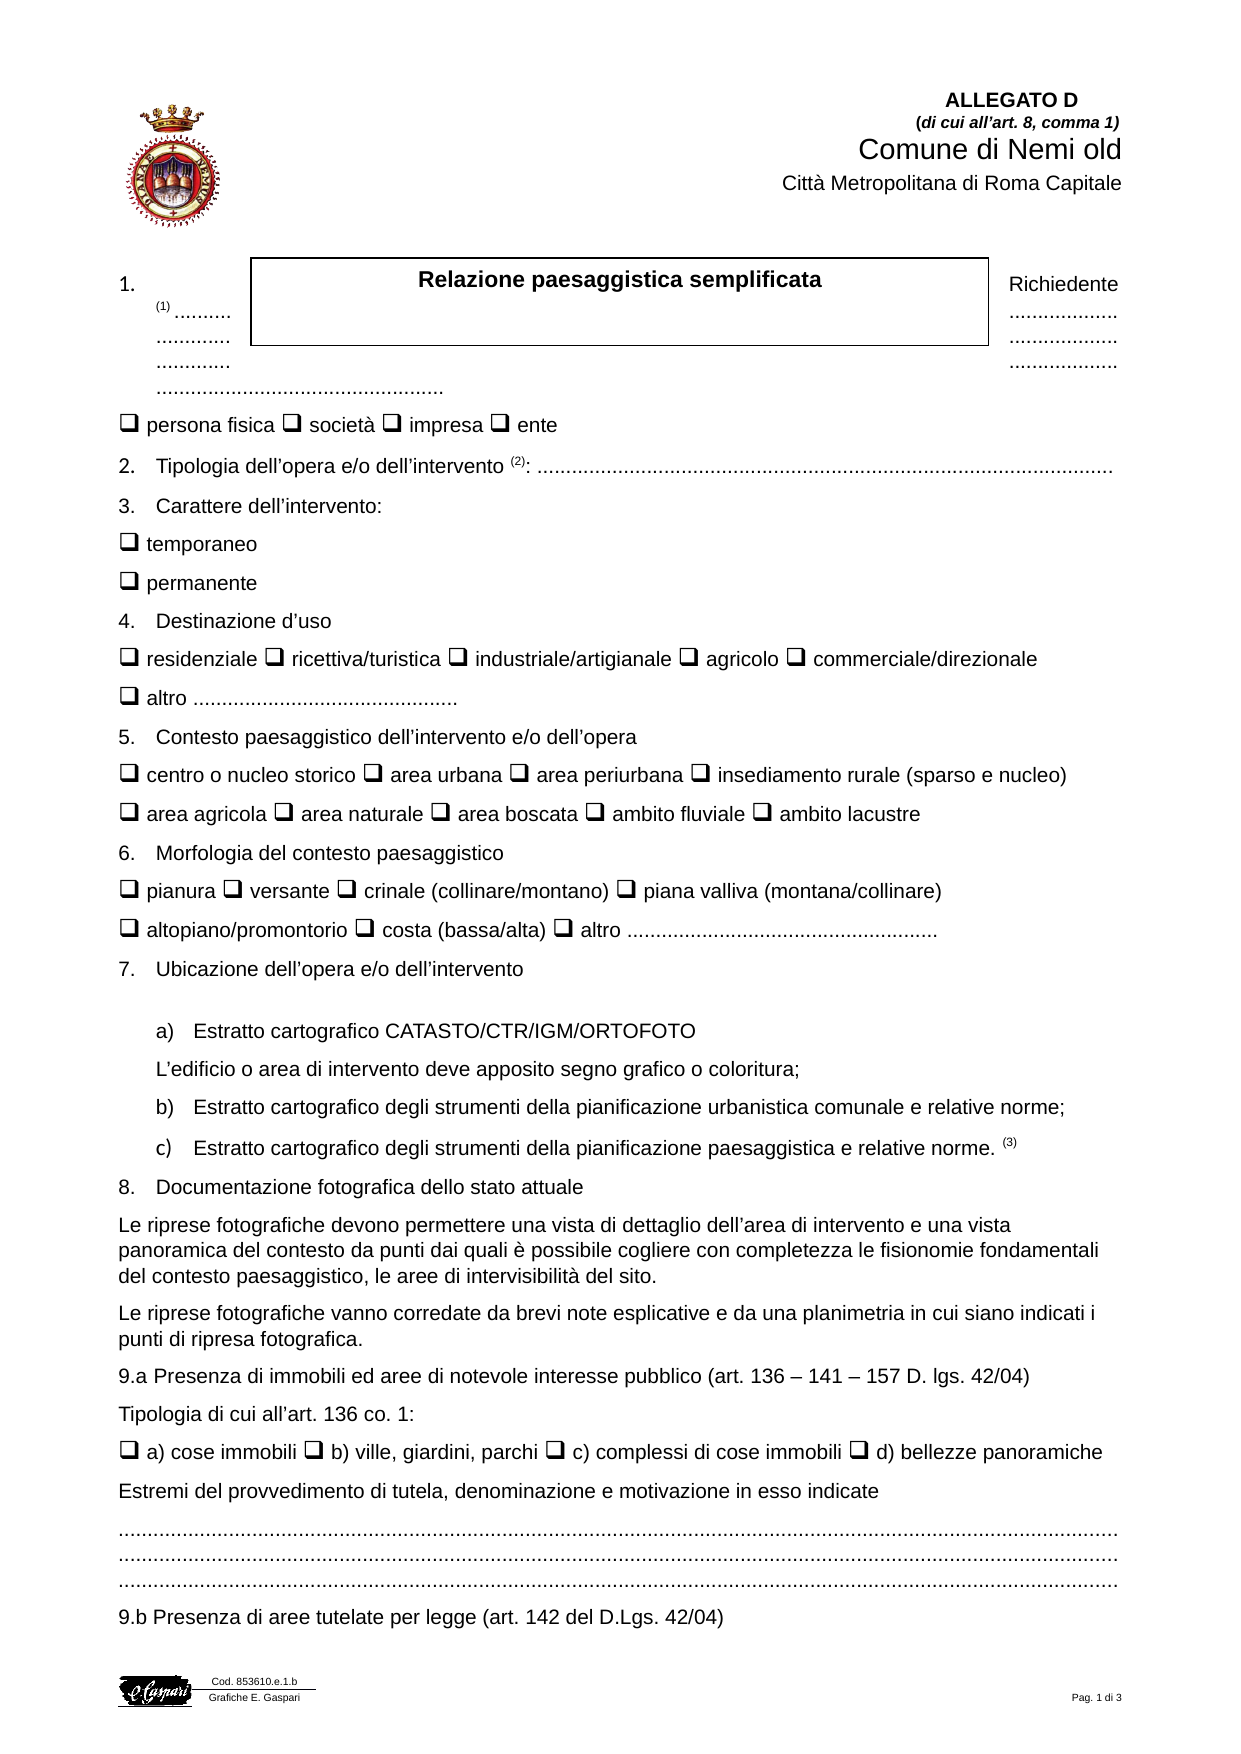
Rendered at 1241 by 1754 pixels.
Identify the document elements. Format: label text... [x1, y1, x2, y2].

text Estremi del provvedimento di tutela, denominazione e motivazione in esso indicate [118, 1479, 1122, 1503]
text  persona fisica  società  impresa  ente [118, 412, 1122, 437]
list Estratto cartografico CATASTO/CTR/IGM/ORTOFOTO [156, 1019, 1122, 1043]
picture [122, 101, 224, 233]
list Ubicazione dell’opera e/o dell’intervento [118, 957, 1122, 981]
text 9.a Presenza di immobili ed aree di notevole interesse pubblico (art. 136 – 141 – 157 D. lgs. 42/04) [118, 1364, 1122, 1388]
text  altopiano/promontorio  costa (bassa/alta)  altro ...................................................... [118, 918, 1122, 943]
list Contesto paesaggistico dell’intervento e/o dell’opera [118, 725, 1122, 749]
list Destinazione d’uso [118, 609, 1122, 633]
picture [118, 1674, 192, 1706]
list Carattere dell’intervento: [118, 494, 1122, 518]
list Morfologia del contesto paesaggistico [118, 841, 1122, 865]
list Richiedente (1) ............................................................................................................................................... [118, 269, 1122, 399]
list Tipologia dell’opera e/o dell’intervento (2): .................................................................................................... [118, 451, 1122, 479]
text Città Metropolitana di Roma Capitale [224, 171, 1122, 194]
list Estratto cartografico degli strumenti della pianificazione paesaggistica e relative norme. (3) [156, 1133, 1122, 1161]
text L’edificio o area di intervento deve apposito segno grafico o coloritura; [156, 1057, 1122, 1081]
text  a) cose immobili  b) ville, giardini, parchi  c) complessi di cose immobili  d) bellezze panoramiche [118, 1440, 1122, 1465]
text 9.b Presenza di aree tutelate per legge (art. 142 del D.Lgs. 42/04) [118, 1605, 1122, 1629]
text  pianura  versante  crinale (collinare/montano)  piana valliva (montana/collinare) [118, 879, 1122, 904]
text  altro .............................................. [118, 686, 1122, 711]
text  temporaneo [118, 531, 1122, 556]
text  centro o nucleo storico  area urbana  area periurbana  insediamento rurale (sparso e nucleo) [118, 763, 1122, 788]
text Comune di Nemi old [224, 132, 1122, 166]
text  residenziale  ricettiva/turistica  industriale/artigianale  agricolo  commerciale/direzionale [118, 647, 1122, 672]
text  permanente [118, 570, 1122, 595]
text Le riprese fotografiche devono permettere una vista di dettaglio dell’area di intervento e una vista panoramica del contesto da punti dai quali è possibile cogliere con completezza le fisionomie fondamentali del contesto paesaggistico, le aree di intervisibilità del sito. [118, 1213, 1122, 1287]
list Estratto cartografico degli strumenti della pianificazione urbanistica comunale e relative norme; [156, 1095, 1122, 1119]
text Le riprese fotografiche vanno corredate da brevi note esplicative e da una planimetria in cui siano indicati i punti di ripresa fotografica. [118, 1301, 1122, 1351]
list Documentazione fotografica dello stato attuale [118, 1175, 1122, 1199]
text Tipologia di cui all’art. 136 co. 1: [118, 1402, 1122, 1426]
text  area agricola  area naturale  area boscata  ambito fluviale  ambito lacustre [118, 802, 1122, 827]
